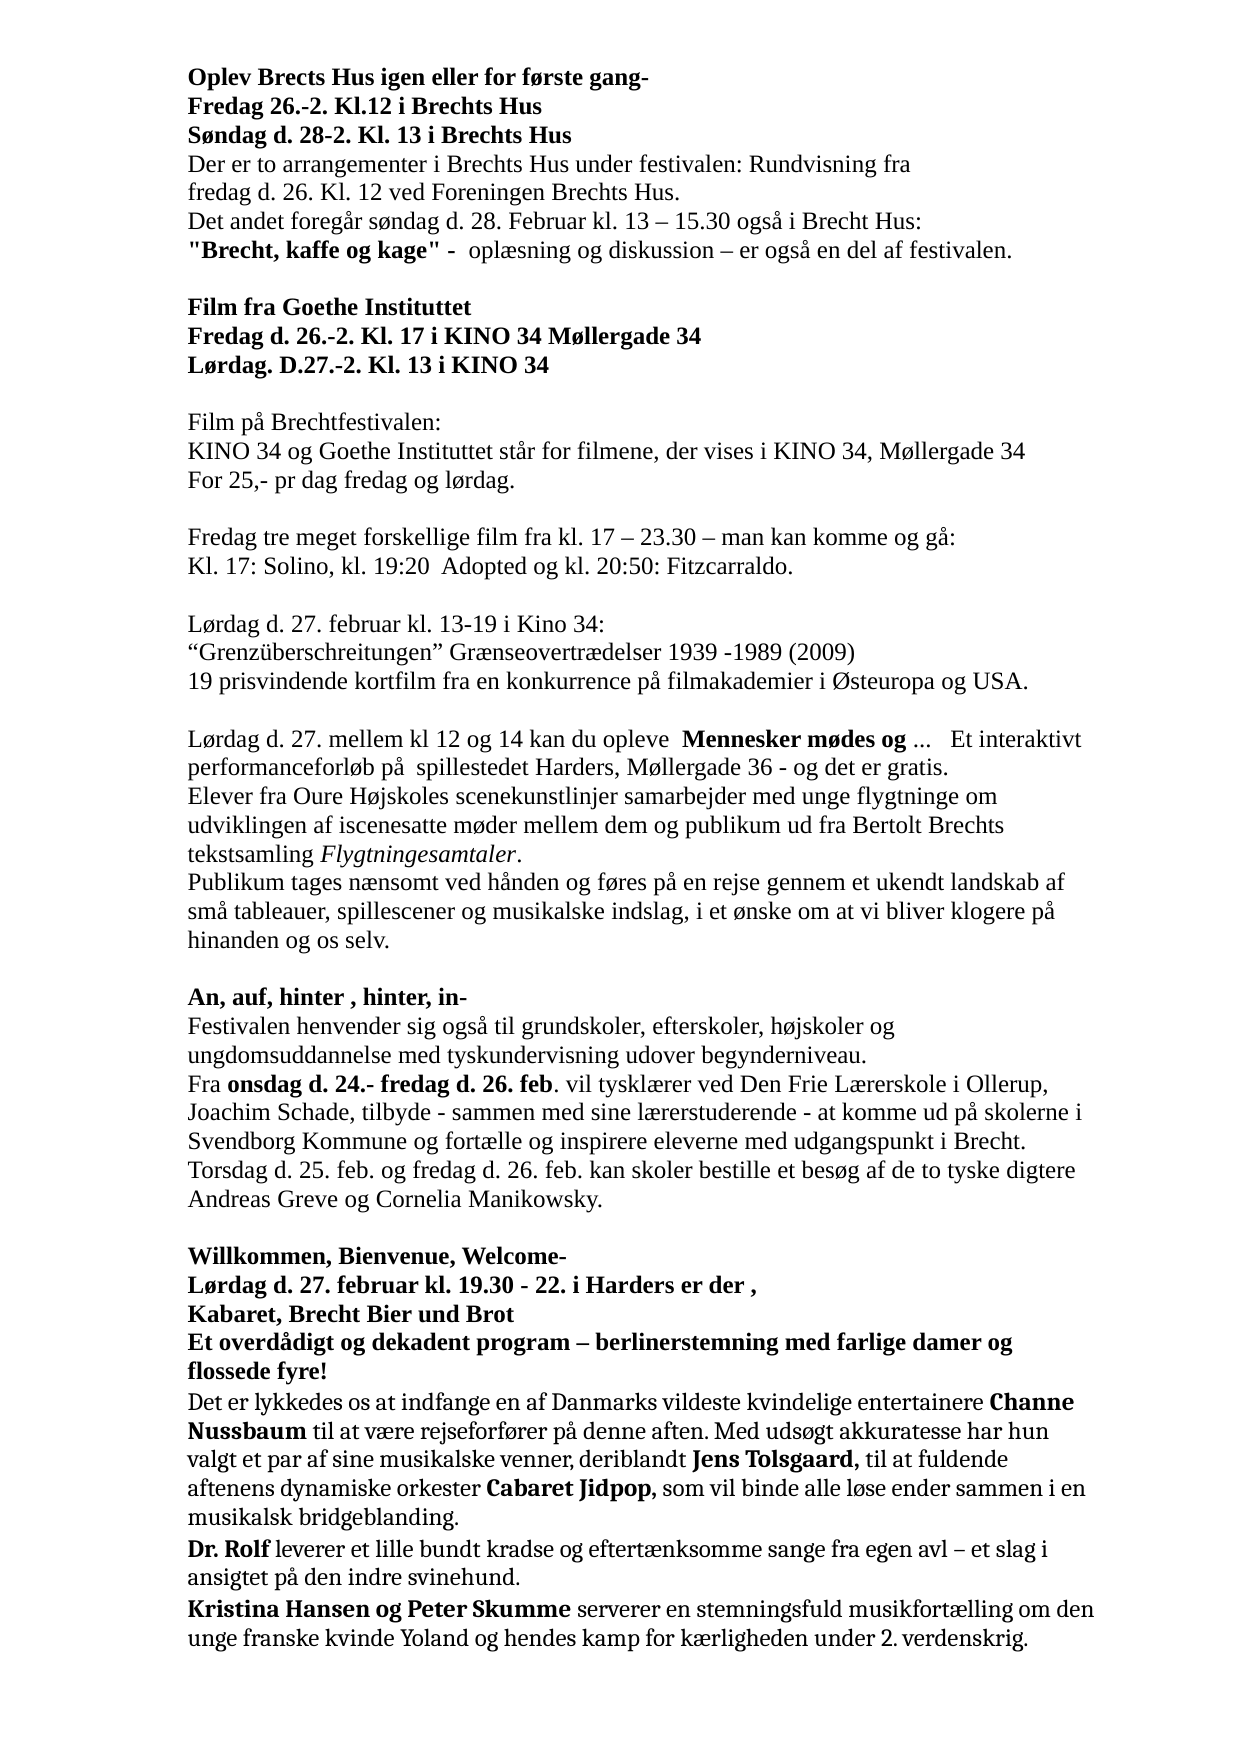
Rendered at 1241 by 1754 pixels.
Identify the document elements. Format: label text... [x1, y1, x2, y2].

text Dr. Rolf leverer et lille bundt kradse og eftertænksomme sange fra egen avl – et slag i ansigtet på den indre svinehund. [187, 1534, 1100, 1592]
text Det er lykkedes os at indfange en af Danmarks vildeste kvindelige entertainere Channe Nussbaum til at være rejseforfører på denne aften. Med udsøgt akkuratesse har hun valgt et par af sine musikalske venner, deriblandt Jens Tolsgaard, til at fuldende aftenens dynamiske orkester Cabaret Jidpop, som vil binde alle løse ender sammen i en musikalsk bridgeblanding. [187, 1388, 1100, 1532]
text fredag d. 26. Kl. 12 ved Foreningen Brechts Hus. [187, 177, 1100, 206]
text Lørdag. D.27.-2. Kl. 13 i KINO 34 [187, 350, 1100, 379]
text Fredag d. 26.-2. Kl. 17 i KINO 34 Møllergade 34 [187, 321, 1100, 350]
text Fredag tre meget forskellige film fra kl. 17 – 23.30 – man kan komme og gå: [187, 522, 1100, 551]
text "Brecht, kaffe og kage" - oplæsning og diskussion – er også en del af festivalen. [187, 235, 1100, 264]
text Kabaret, Brecht Bier und Brot [187, 1299, 1100, 1327]
text Torsdag d. 25. feb. og fredag d. 26. feb. kan skoler bestille et besøg af de to tyske digtere Andreas Greve og Cornelia Manikowsky. [187, 1155, 1100, 1212]
text For 25,- pr dag fredag og lørdag. [187, 465, 1100, 494]
text Elever fra Oure Højskoles scenekunstlinjer samarbejder med unge flygtninge om udviklingen af iscenesatte møder mellem dem og publikum ud fra Bertolt Brechts tekstsamling Flygtningesamtaler. Publikum tages nænsomt ved hånden og føres på en rejse gennem et ukendt landskab af små tableauer, spillescener og musikalske indslag, i et ønske om at vi bliver klogere på hinanden og os selv. [187, 781, 1100, 954]
text Lørdag d. 27. mellem kl 12 og 14 kan du opleve Mennesker mødes og ... Et interaktivt performanceforløb på spillestedet Harders, Møllergade 36 - og det er gratis. [187, 724, 1100, 781]
text Søndag d. 28-2. Kl. 13 i Brechts Hus [187, 120, 1100, 149]
text Lørdag d. 27. februar kl. 13-19 i Kino 34: [187, 609, 1100, 637]
text An, auf, hinter , hinter, in- [187, 982, 1100, 1011]
text Et overdådigt og dekadent program – berlinerstemning med farlige damer og flossede fyre! [187, 1327, 1100, 1385]
text Fra onsdag d. 24.- fredag d. 26. feb. vil tysklærer ved Den Frie Lærerskole i Ollerup, Joachim Schade, tilbyde - sammen med sine lærerstuderende - at komme ud på skolerne i Svendborg Kommune og fortælle og inspirere eleverne med udgangspunkt i Brecht. [187, 1069, 1100, 1155]
text Oplev Brects Hus igen eller for første gang- [187, 62, 1100, 91]
text Film på Brechtfestivalen: [187, 407, 1100, 436]
text Willkommen, Bienvenue, Welcome- [187, 1241, 1100, 1270]
text Lørdag d. 27. februar kl. 19.30 - 22. i Harders er der , [187, 1270, 1100, 1299]
text Festivalen henvender sig også til grundskoler, efterskoler, højskoler og ungdomsuddannelse med tyskundervisning udover begynderniveau. [187, 1011, 1100, 1069]
text “Grenzüberschreitungen” Grænseovertrædelser 1939 -1989 (2009) [187, 637, 1100, 666]
text Fredag 26.-2. Kl.12 i Brechts Hus [187, 91, 1100, 120]
text Det andet foregår søndag d. 28. Februar kl. 13 – 15.30 også i Brecht Hus: [187, 206, 1100, 235]
text Der er to arrangementer i Brechts Hus under festivalen: Rundvisning fra [187, 149, 1100, 177]
text 19 prisvindende kortfilm fra en konkurrence på filmakademier i Østeuropa og USA. [187, 666, 1100, 695]
text KINO 34 og Goethe Instituttet står for filmene, der vises i KINO 34, Møllergade 34 [187, 436, 1100, 465]
text Kl. 17: Solino, kl. 19:20 Adopted og kl. 20:50: Fitzcarraldo. [187, 551, 1100, 580]
text Film fra Goethe Instituttet [187, 292, 1100, 321]
text Kristina Hansen og Peter Skumme serverer en stemningsfuld musikfortælling om den unge franske kvinde Yoland og hendes kamp for kærligheden under 2. verdenskrig. [187, 1595, 1100, 1652]
